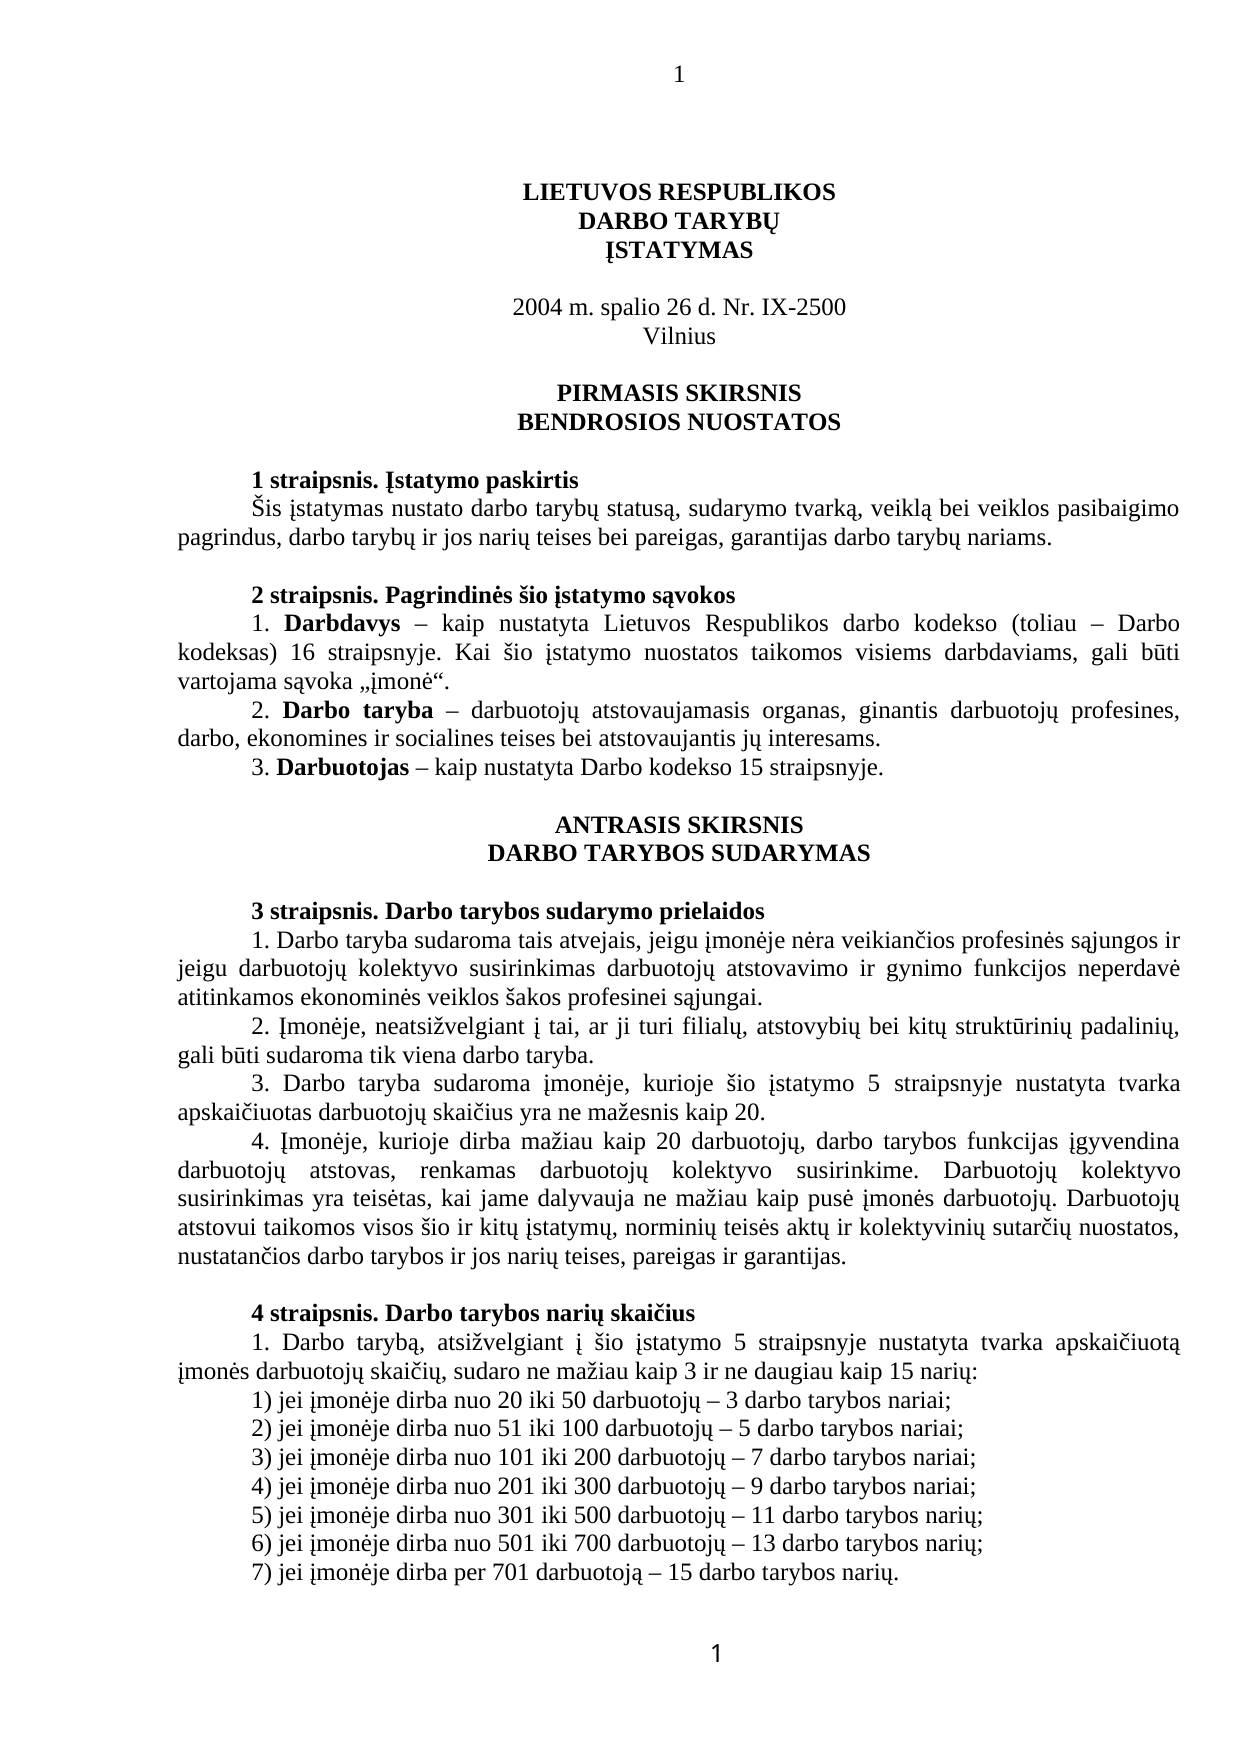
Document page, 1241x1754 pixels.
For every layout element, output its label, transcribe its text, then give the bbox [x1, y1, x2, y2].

text 1. Darbo taryba sudaroma tais atvejais, jeigu įmonėje nėra veikiančios profesinės sąjungos ir jeigu darbuotojų kolektyvo susirinkimas darbuotojų atstovavimo ir gynimo funkcijos neperdavė atitinkamos ekonominės veiklos šakos profesinei sąjungai. [177, 925, 1181, 1011]
text DARBO TARYBOS SUDARYMAS [177, 838, 1181, 867]
text 4 straipsnis. Darbo tarybos narių skaičius [177, 1298, 1181, 1327]
text 3. Darbo taryba sudaroma įmonėje, kurioje šio įstatymo 5 straipsnyje nustatyta tvarka apskaičiuotas darbuotojų skaičius yra ne mažesnis kaip 20. [177, 1068, 1181, 1126]
text Vilnius [177, 321, 1181, 350]
text 3) jei įmonėje dirba nuo 101 iki 200 darbuotojų – 7 darbo tarybos nariai; [177, 1442, 1181, 1471]
text 4) jei įmonėje dirba nuo 201 iki 300 darbuotojų – 9 darbo tarybos nariai; [177, 1471, 1181, 1500]
text 1. Darbdavys – kaip nustatyta Lietuvos Respublikos darbo kodekso (toliau – Darbo kodeksas) 16 straipsnyje. Kai šio įstatymo nuostatos taikomos visiems darbdaviams, gali būti vartojama sąvoka „įmonė“. [177, 608, 1181, 695]
text 2) jei įmonėje dirba nuo 51 iki 100 darbuotojų – 5 darbo tarybos nariai; [177, 1413, 1181, 1442]
text ANTRASIS SKIRSNIS [177, 810, 1181, 838]
text 2004 m. spalio 26 d. Nr. IX-2500 [177, 292, 1181, 321]
text 2. Įmonėje, neatsižvelgiant į tai, ar ji turi filialų, atstovybių bei kitų struktūrinių padalinių, gali būti sudaroma tik viena darbo taryba. [177, 1011, 1181, 1068]
text 2 straipsnis. Pagrindinės šio įstatymo sąvokos [177, 580, 1181, 608]
text Šis įstatymas nustato darbo tarybų statusą, sudarymo tvarką, veiklą bei veiklos pasibaigimo pagrindus, darbo tarybų ir jos narių teises bei pareigas, garantijas darbo tarybų nariams. [177, 493, 1181, 551]
text 1 straipsnis. Įstatymo paskirtis [177, 465, 1181, 493]
text BENDROSIOS NUOSTATOS [177, 407, 1181, 436]
text LIETUVOS RESPUBLIKOS DARBO TARYBŲ ĮSTATYMAS [177, 177, 1181, 263]
text 1. Darbo tarybą, atsižvelgiant į šio įstatymo 5 straipsnyje nustatyta tvarka apskaičiuotą įmonės darbuotojų skaičių, sudaro ne mažiau kaip 3 ir ne daugiau kaip 15 narių: [177, 1327, 1181, 1385]
text 6) jei įmonėje dirba nuo 501 iki 700 darbuotojų – 13 darbo tarybos narių; [177, 1528, 1181, 1557]
text 7) jei įmonėje dirba per 701 darbuotoją – 15 darbo tarybos narių. [177, 1557, 1181, 1586]
text 5) jei įmonėje dirba nuo 301 iki 500 darbuotojų – 11 darbo tarybos narių; [177, 1500, 1181, 1528]
text PIRMASIS SKIRSNIS [177, 378, 1181, 407]
text 4. Įmonėje, kurioje dirba mažiau kaip 20 darbuotojų, darbo tarybos funkcijas įgyvendina darbuotojų atstovas, renkamas darbuotojų kolektyvo susirinkime. Darbuotojų kolektyvo susirinkimas yra teisėtas, kai jame dalyvauja ne mažiau kaip pusė įmonės darbuotojų. Darbuotojų atstovui taikomos visos šio ir kitų įstatymų, norminių teisės aktų ir kolektyvinių sutarčių nuostatos, nustatančios darbo tarybos ir jos narių teises, pareigas ir garantijas. [177, 1126, 1181, 1270]
text 3 straipsnis. Darbo tarybos sudarymo prielaidos [177, 896, 1181, 925]
text 1) jei įmonėje dirba nuo 20 iki 50 darbuotojų – 3 darbo tarybos nariai; [177, 1385, 1181, 1413]
text 3. Darbuotojas – kaip nustatyta Darbo kodekso 15 straipsnyje. [177, 752, 1181, 781]
text 2. Darbo taryba – darbuotojų atstovaujamasis organas, ginantis darbuotojų profesines, darbo, ekonomines ir socialines teises bei atstovaujantis jų interesams. [177, 695, 1181, 752]
